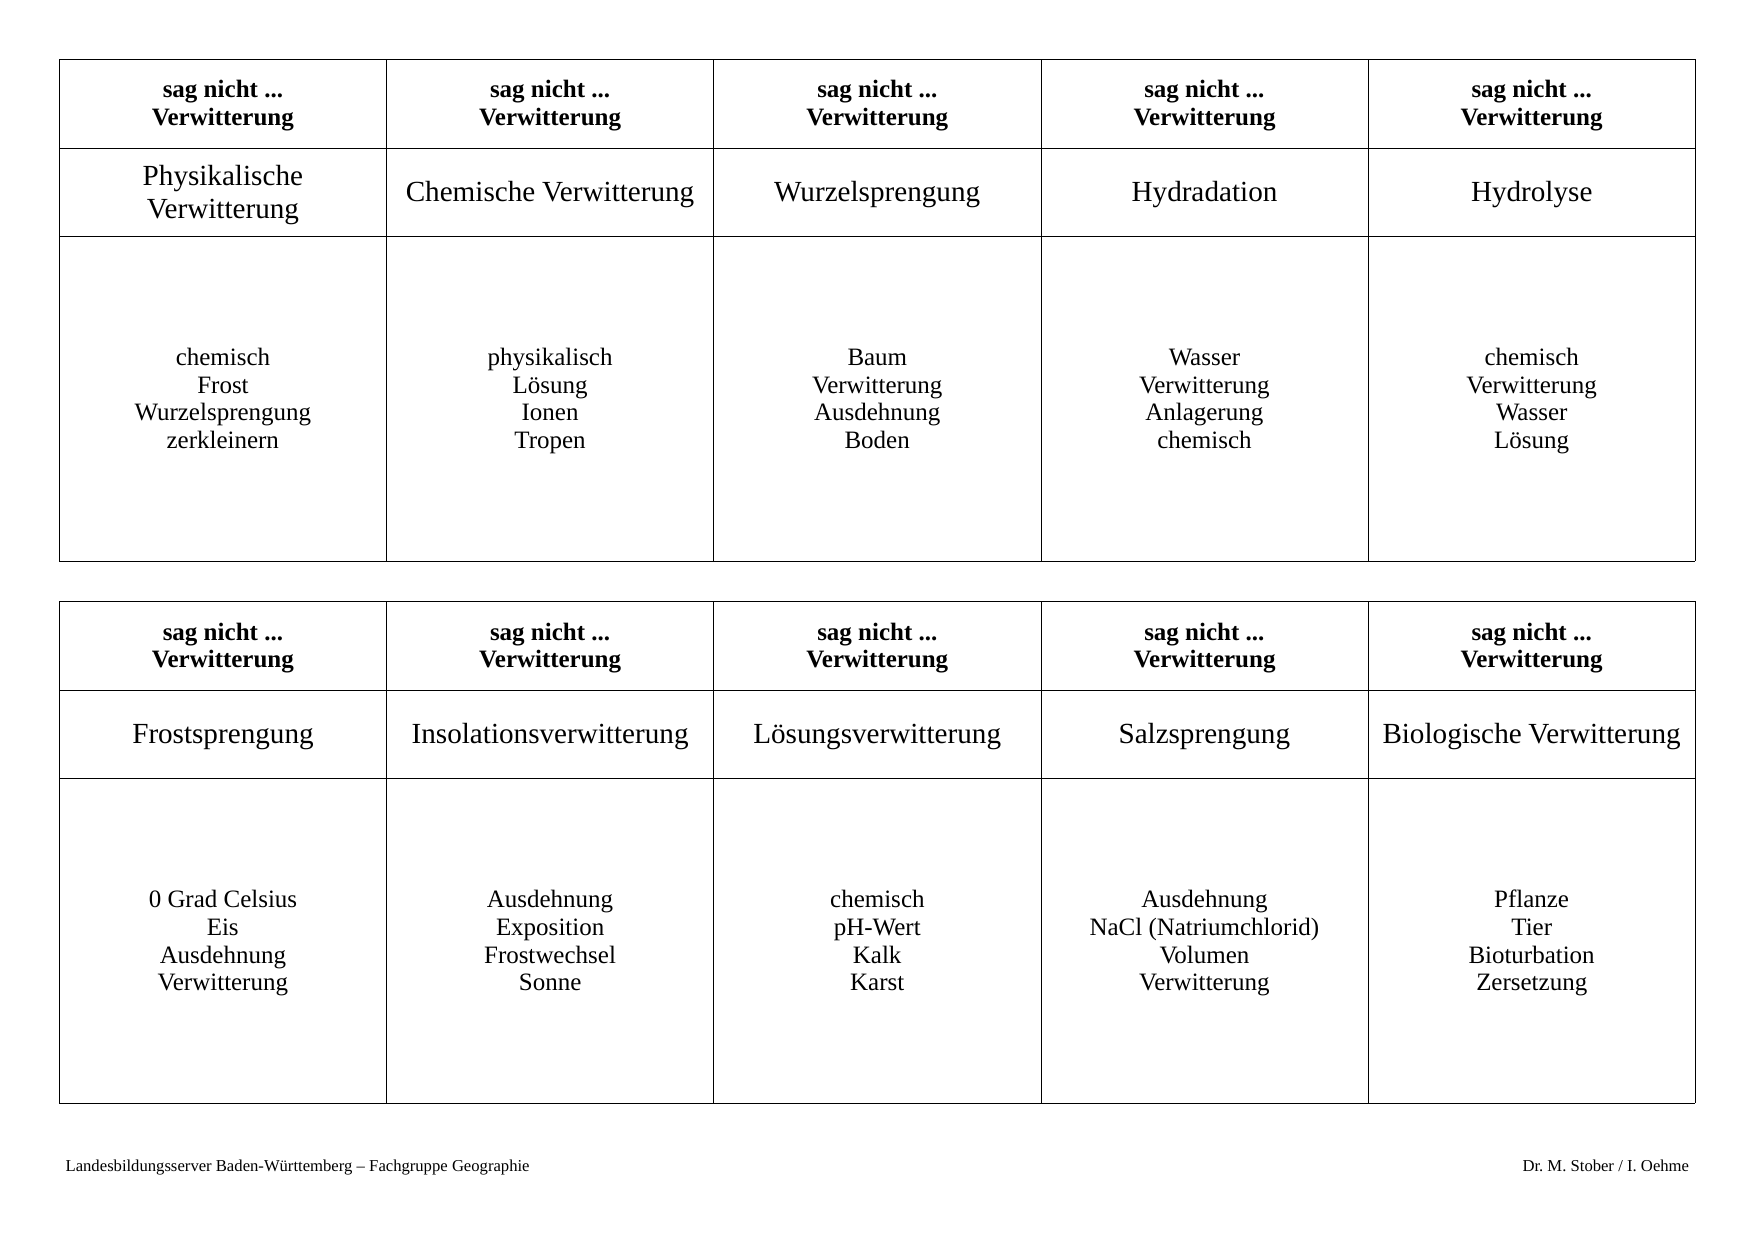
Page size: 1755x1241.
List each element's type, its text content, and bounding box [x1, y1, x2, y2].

table_cell Biologische Verwitterung [1369, 691, 1695, 778]
table_cell Pflanze Tier Bioturbation Zersetzung [1369, 779, 1695, 1103]
table_cell Lösungsverwitterung [714, 691, 1041, 778]
table_header sag nicht ... Verwitterung [1042, 602, 1368, 690]
table_cell physikalisch Lösung Ionen Tropen [387, 237, 713, 561]
table_cell Ausdehnung NaCl (Natriumchlorid) Volumen Verwitterung [1042, 779, 1368, 1103]
table_cell chemisch Frost Wurzelsprengung zerkleinern [60, 237, 386, 561]
table_header sag nicht ... Verwitterung [387, 602, 713, 690]
table_cell Chemische Verwitterung [387, 149, 713, 236]
table_cell Hydradation [1042, 149, 1368, 236]
table_header sag nicht ... Verwitterung [714, 60, 1041, 148]
table_cell Insolationsverwitterung [387, 691, 713, 778]
table_cell Wurzelsprengung [714, 149, 1041, 236]
table_cell chemisch pH-Wert Kalk Karst [714, 779, 1041, 1103]
table_header sag nicht ... Verwitterung [1042, 60, 1368, 148]
table_header sag nicht ... Verwitterung [60, 60, 386, 148]
table_cell Frostsprengung [60, 691, 386, 778]
table_cell 0 Grad Celsius Eis Ausdehnung Verwitterung [60, 779, 386, 1103]
table_cell Physikalische Verwitterung [60, 149, 386, 236]
table_header sag nicht ... Verwitterung [60, 602, 386, 690]
table_cell Baum Verwitterung Ausdehnung Boden [714, 237, 1041, 561]
table_header sag nicht ... Verwitterung [1369, 602, 1695, 690]
table_header sag nicht ... Verwitterung [714, 602, 1041, 690]
table_cell Ausdehnung Exposition Frostwechsel Sonne [387, 779, 713, 1103]
table_cell Wasser Verwitterung Anlagerung chemisch [1042, 237, 1368, 561]
table_cell Salzsprengung [1042, 691, 1368, 778]
table_header sag nicht ... Verwitterung [1369, 60, 1695, 148]
table_cell Hydrolyse [1369, 149, 1695, 236]
table_cell chemisch Verwitterung Wasser Lösung [1369, 237, 1695, 561]
table_header sag nicht ... Verwitterung [387, 60, 713, 148]
